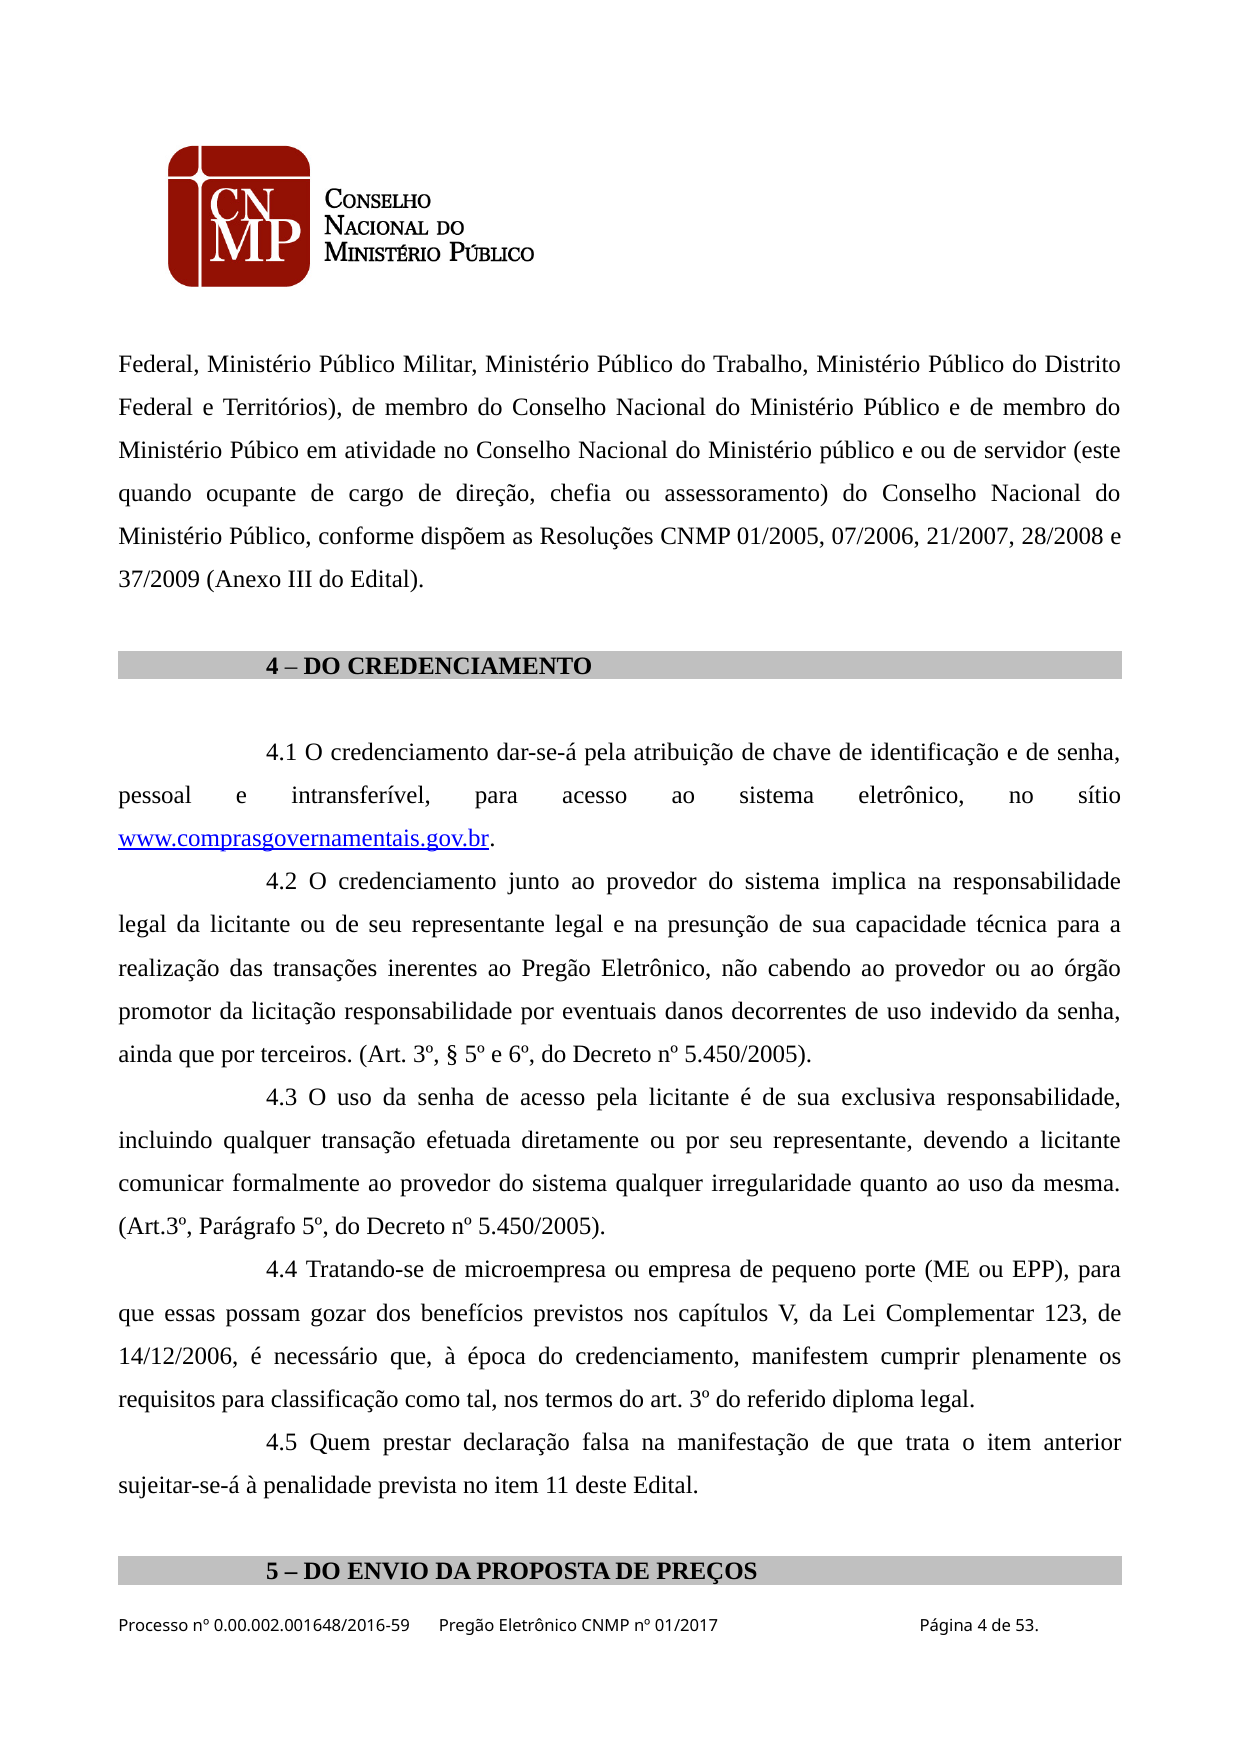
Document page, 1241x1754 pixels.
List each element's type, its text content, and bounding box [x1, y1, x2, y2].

text 4.5 Quem prestar declaração falsa na manifestação de que trata o item anterior sujeitar-se-á à penalidade prevista no item 11 deste Edital. [118, 1427, 1122, 1499]
text 4.1 O credenciamento dar-se-á pela atribuição de chave de identificação e de senha, pessoal e intransferível, para acesso ao sistema eletrônico, no sítio www.comprasgovernamentais.gov.br. [118, 737, 1122, 852]
text 4.2 O credenciamento junto ao provedor do sistema implica na responsabilidade legal da licitante ou de seu representante legal e na presunção de sua capacidade técnica para a realização das transações inerentes ao Pregão Eletrônico, não cabendo ao provedor ou ao órgão promotor da licitação responsabilidade por eventuais danos decorrentes de uso indevido da senha, ainda que por terceiros. (Art. 3º, § 5º e 6º, do Decreto nº 5.450/2005). [118, 866, 1122, 1068]
picture [143, 123, 550, 309]
text 4.3 O uso da senha de acesso pela licitante é de sua exclusiva responsabilidade, incluindo qualquer transação efetuada diretamente ou por seu representante, devendo a licitante comunicar formalmente ao provedor do sistema qualquer irregularidade quanto ao uso da mesma. (Art.3º, Parágrafo 5º, do Decreto nº 5.450/2005). [118, 1082, 1122, 1240]
text 5 – DO ENVIO DA PROPOSTA DE PREÇOS [118, 1556, 1122, 1585]
list Federal, Ministério Público Militar, Ministério Público do Trabalho, Ministério Público do Distrito Federal e Territórios), de membro do Conselho Nacional do Ministério Público e de membro do Ministério Púbico em atividade no Conselho Nacional do Ministério público e ou de servidor (este quando ocupante de cargo de direção, chefia ou assessoramento) do Conselho Nacional do Ministério Público, conforme dispõem as Resoluções CNMP 01/2005, 07/2006, 21/2007, 28/2008 e 37/2009 (Anexo III do Edital). [118, 349, 1122, 593]
text 4 – DO CREDENCIAMENTO [118, 651, 1122, 679]
text 4.4 Tratando-se de microempresa ou empresa de pequeno porte (ME ou EPP), para que essas possam gozar dos benefícios previstos nos capítulos V, da Lei Complementar 123, de 14/12/2006, é necessário que, à época do credenciamento, manifestem cumprir plenamente os requisitos para classificação como tal, nos termos do art. 3º do referido diploma legal. [118, 1254, 1122, 1413]
